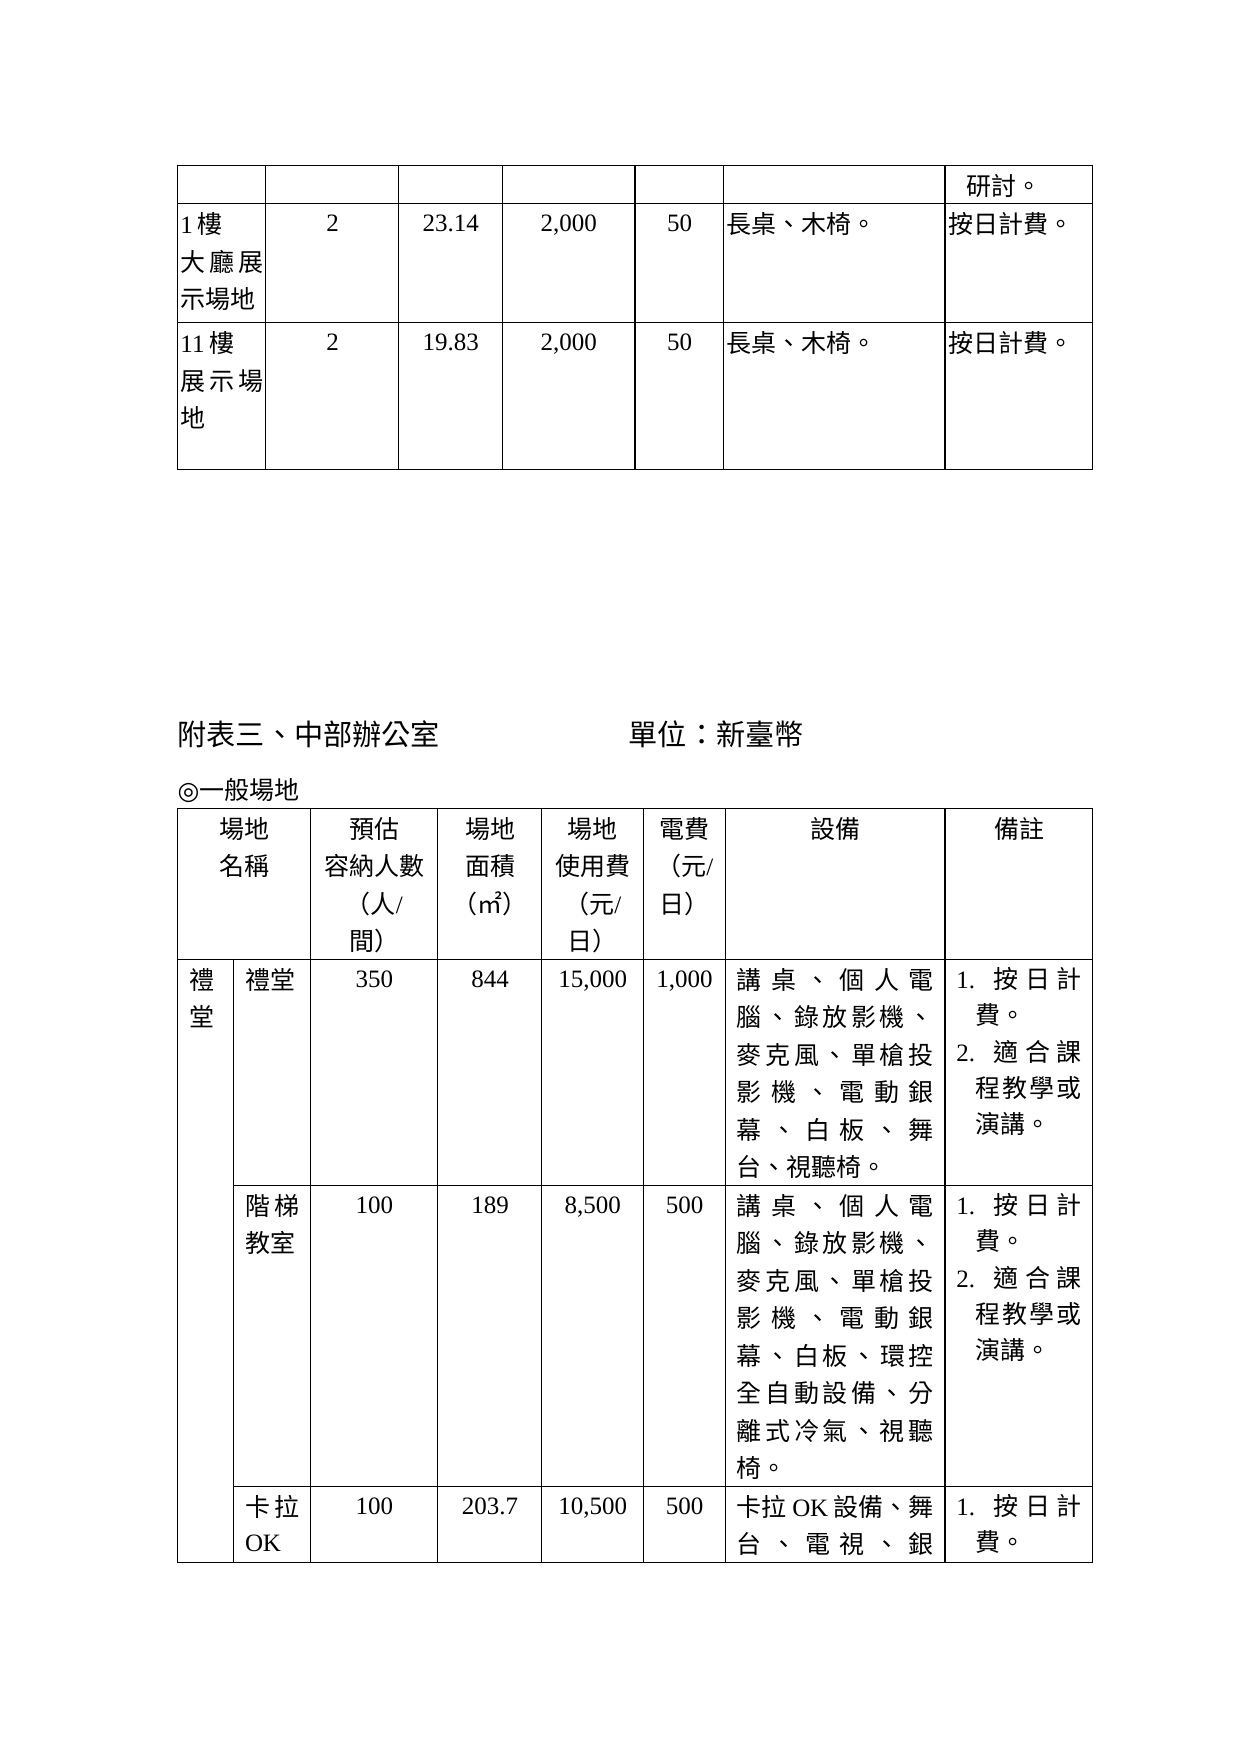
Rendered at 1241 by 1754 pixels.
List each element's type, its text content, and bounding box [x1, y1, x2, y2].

table_cell [636, 166, 723, 203]
table_header 設備 [726, 809, 944, 958]
table_cell 2 [266, 323, 398, 469]
table_cell 2,000 [503, 204, 634, 322]
table_cell 203.7 [438, 1487, 541, 1562]
text ◎一般場地 [177, 770, 1092, 807]
table_cell 100 [311, 1487, 437, 1562]
table_cell 階梯教室 [234, 1186, 310, 1486]
table_cell 50 [636, 204, 723, 322]
table_cell [178, 166, 265, 203]
table_cell 8,500 [542, 1186, 643, 1486]
table_cell [266, 166, 398, 203]
table_cell 1,000 [644, 960, 725, 1184]
table_header 場地 面積 （㎡） [438, 809, 541, 958]
table_cell 500 [644, 1487, 725, 1562]
table_header 場地 名稱 [178, 809, 310, 958]
table_cell 按日計費。 適合團康活動課程。 [946, 1487, 1092, 1562]
table_cell 11樓 展示場地 [178, 323, 265, 469]
table_cell 按日計費。 適合課程教學或演講。 [946, 1186, 1092, 1486]
table_cell 卡拉OK設備、舞台、電視、銀 [726, 1487, 944, 1562]
table_header 場地 使用費 （元/日） [542, 809, 643, 958]
table_cell 1樓 大廳展示場地 [178, 204, 265, 322]
table_cell 19.83 [399, 323, 502, 469]
table_cell 2,000 [503, 323, 634, 469]
table_cell 禮堂 [234, 960, 310, 1184]
table_cell 50 [636, 323, 723, 469]
table_header 電費 （元/日） [644, 809, 725, 958]
table_cell 講桌、個人電腦、錄放影機、麥克風、單槍投影機、電動銀幕、白板、舞台、視聽椅。 [726, 960, 944, 1184]
text 附表三、中部辦公室 單位：新臺幣 [177, 695, 1092, 770]
table_cell 10,500 [542, 1487, 643, 1562]
table_cell 844 [438, 960, 541, 1184]
table_cell 長桌、木椅。 [724, 323, 944, 469]
table_cell 按日計費。 適合會議研討。 [946, 166, 1092, 203]
table_cell 卡拉OK [234, 1487, 310, 1562]
table_cell 23.14 [399, 204, 502, 322]
table_cell [503, 166, 634, 203]
table_cell 2 [266, 204, 398, 322]
table_cell 禮堂 [178, 960, 233, 1562]
table_cell 按日計費。 [946, 323, 1092, 469]
table_header 備註 [946, 809, 1092, 958]
table_cell 講桌、個人電腦、錄放影機、麥克風、單槍投影機、電動銀幕、白板、環控全自動設備、分離式冷氣、視聽椅。 [726, 1186, 944, 1486]
table_cell 350 [311, 960, 437, 1184]
table_cell 長桌、木椅。 [724, 204, 944, 322]
table_cell 189 [438, 1186, 541, 1486]
table_cell 500 [644, 1186, 725, 1486]
table_cell [724, 166, 944, 203]
table_header 預估 容納人數 （人/間） [311, 809, 437, 958]
table_cell 100 [311, 1186, 437, 1486]
table_cell 15,000 [542, 960, 643, 1184]
table_cell [399, 166, 502, 203]
table_cell 按日計費。 [946, 204, 1092, 322]
table_cell 按日計費。 適合課程教學或演講。 [946, 960, 1092, 1184]
